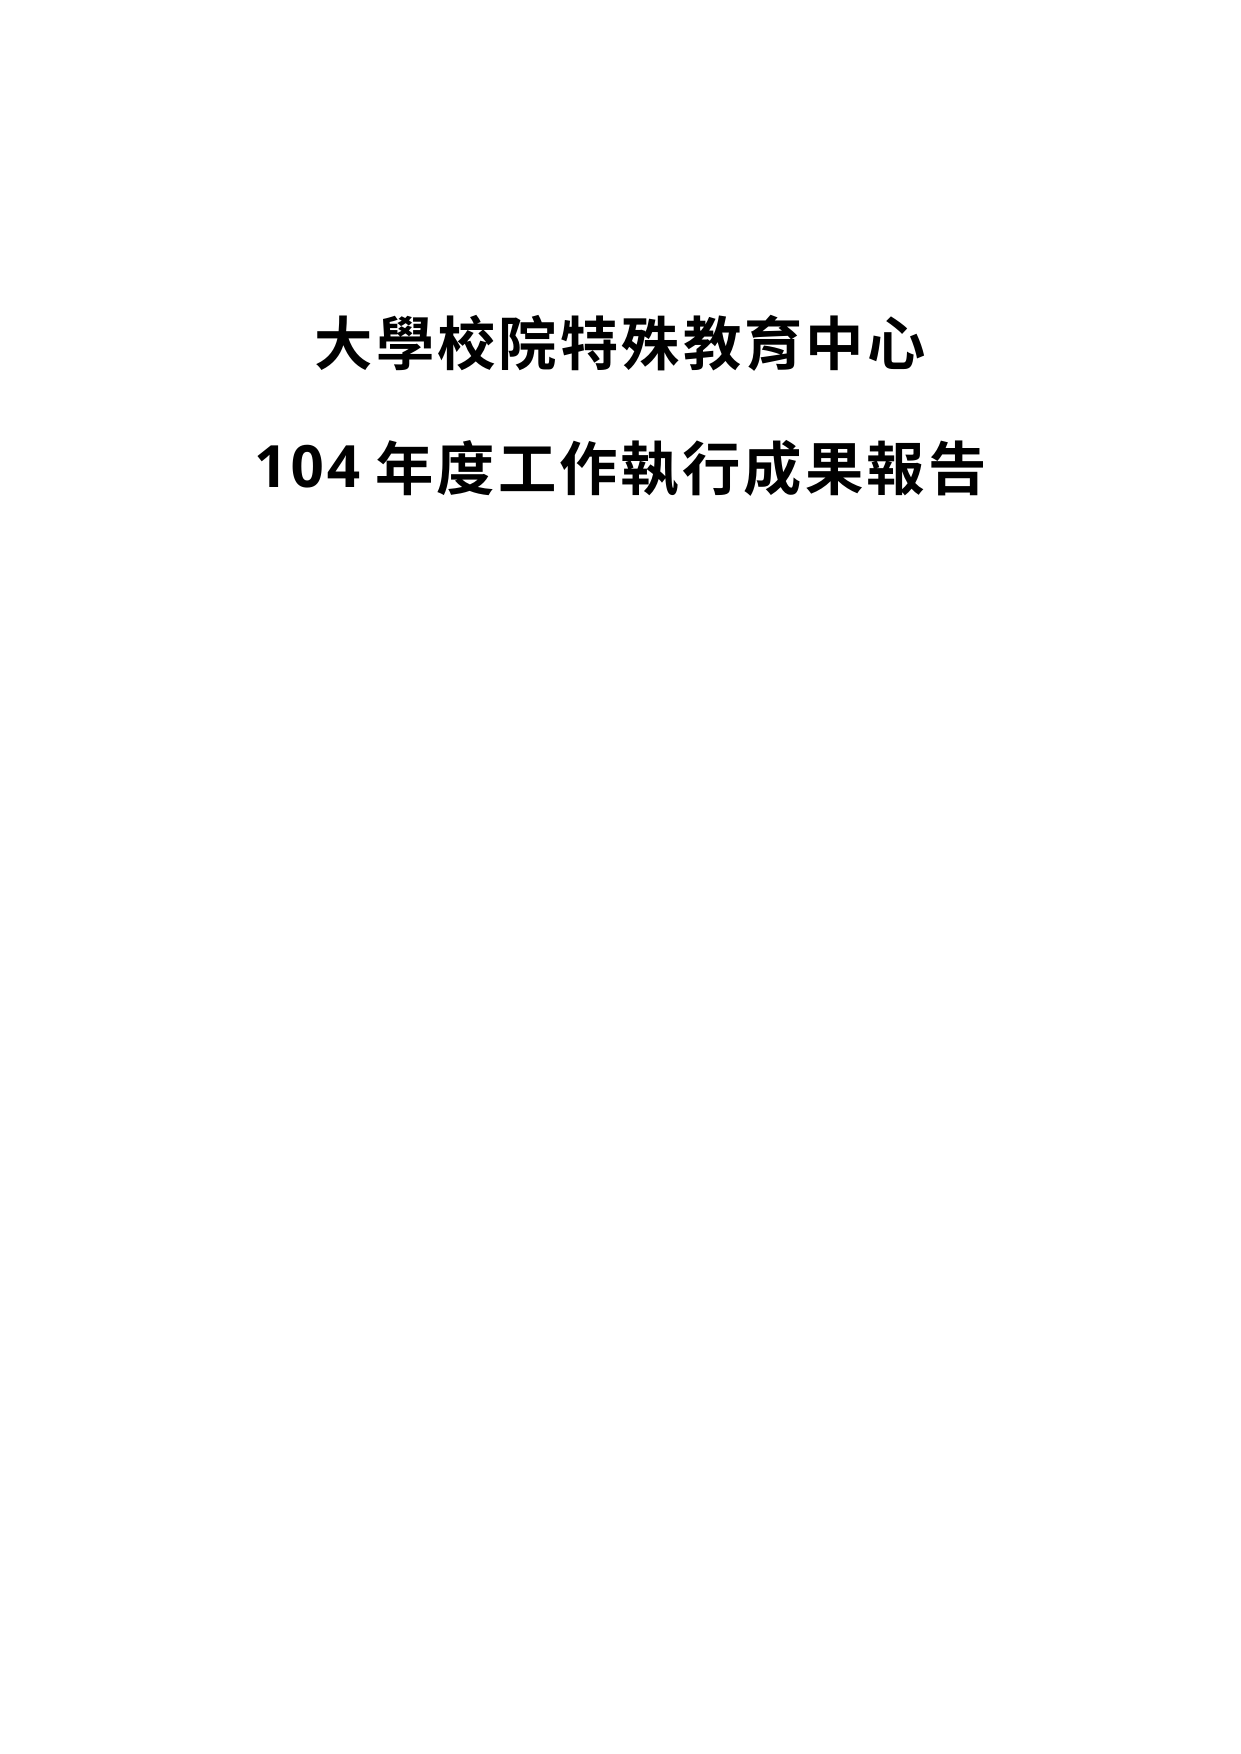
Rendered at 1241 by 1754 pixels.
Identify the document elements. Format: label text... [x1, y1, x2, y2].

text 大學校院特殊教育中心 [187, 267, 1053, 392]
text 104年度工作執行成果報告 [187, 392, 1053, 517]
